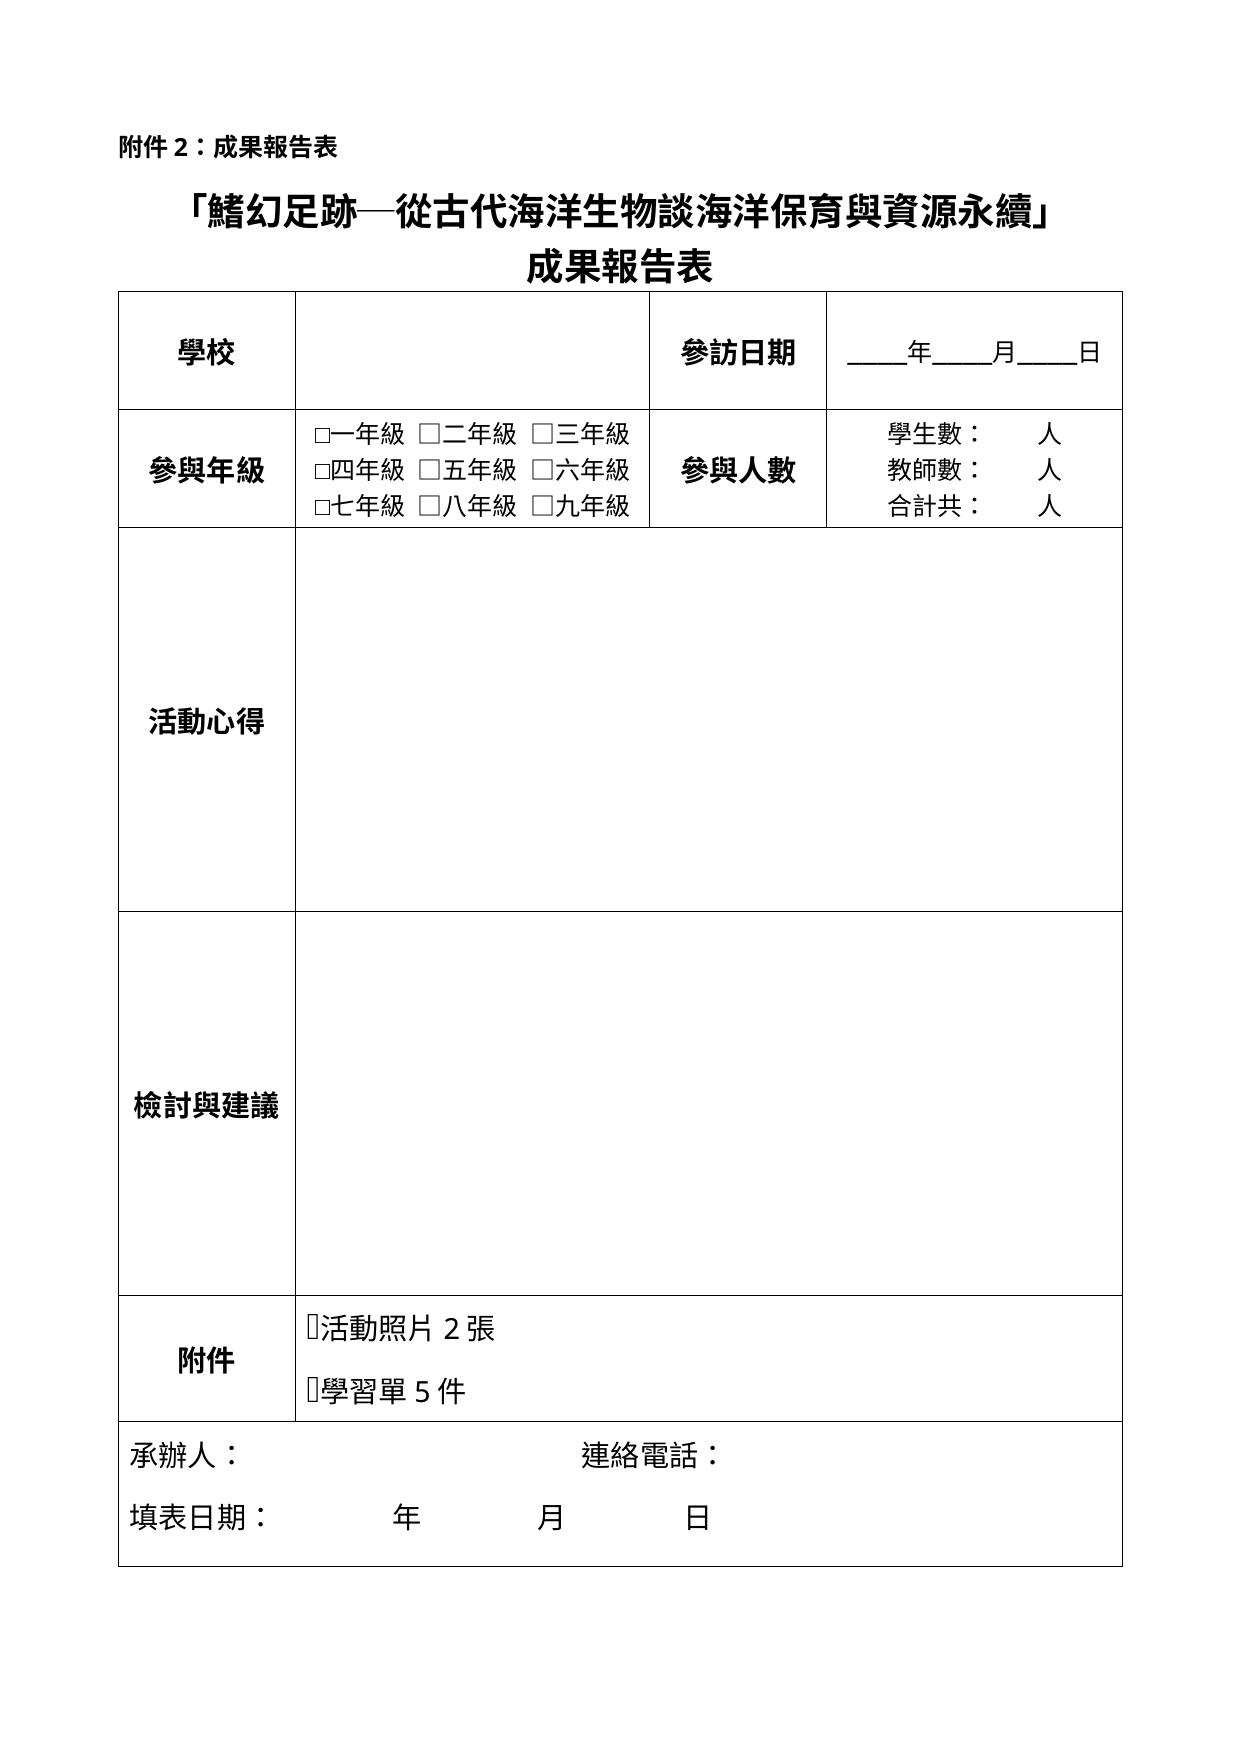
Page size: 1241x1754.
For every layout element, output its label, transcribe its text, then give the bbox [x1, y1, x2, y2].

table_header 參訪日期 [650, 292, 826, 409]
table_cell [296, 528, 1122, 911]
table_cell 參與年級 [119, 410, 295, 527]
table_cell 承辦人： 連絡電話： 填表日期： 年 月 日 [119, 1422, 1122, 1566]
table_cell 檢討與建議 [119, 912, 295, 1295]
table_header 學校 [119, 292, 295, 409]
text 成果報告表 [118, 236, 1122, 291]
table_cell 學生數： 人 教師數： 人 合計共： 人 [827, 410, 1122, 527]
table_header ____年____月____日 [827, 292, 1122, 409]
table_cell 參與人數 [650, 410, 826, 527]
table_cell 活動心得 [119, 528, 295, 911]
table_cell 活動照片2張 學習單5件 [296, 1296, 1122, 1421]
table_cell 附件 [119, 1296, 295, 1421]
text 「鰭幻足跡─從古代海洋生物談海洋保育與資源永續」 [118, 182, 1122, 236]
table_cell □一年級 □二年級 □三年級 □四年級 □五年級 □六年級 □七年級 □八年級 □九年級 [296, 410, 649, 527]
table_header [296, 292, 649, 409]
text 附件2：成果報告表 [118, 127, 1122, 163]
table_cell [296, 912, 1122, 1295]
